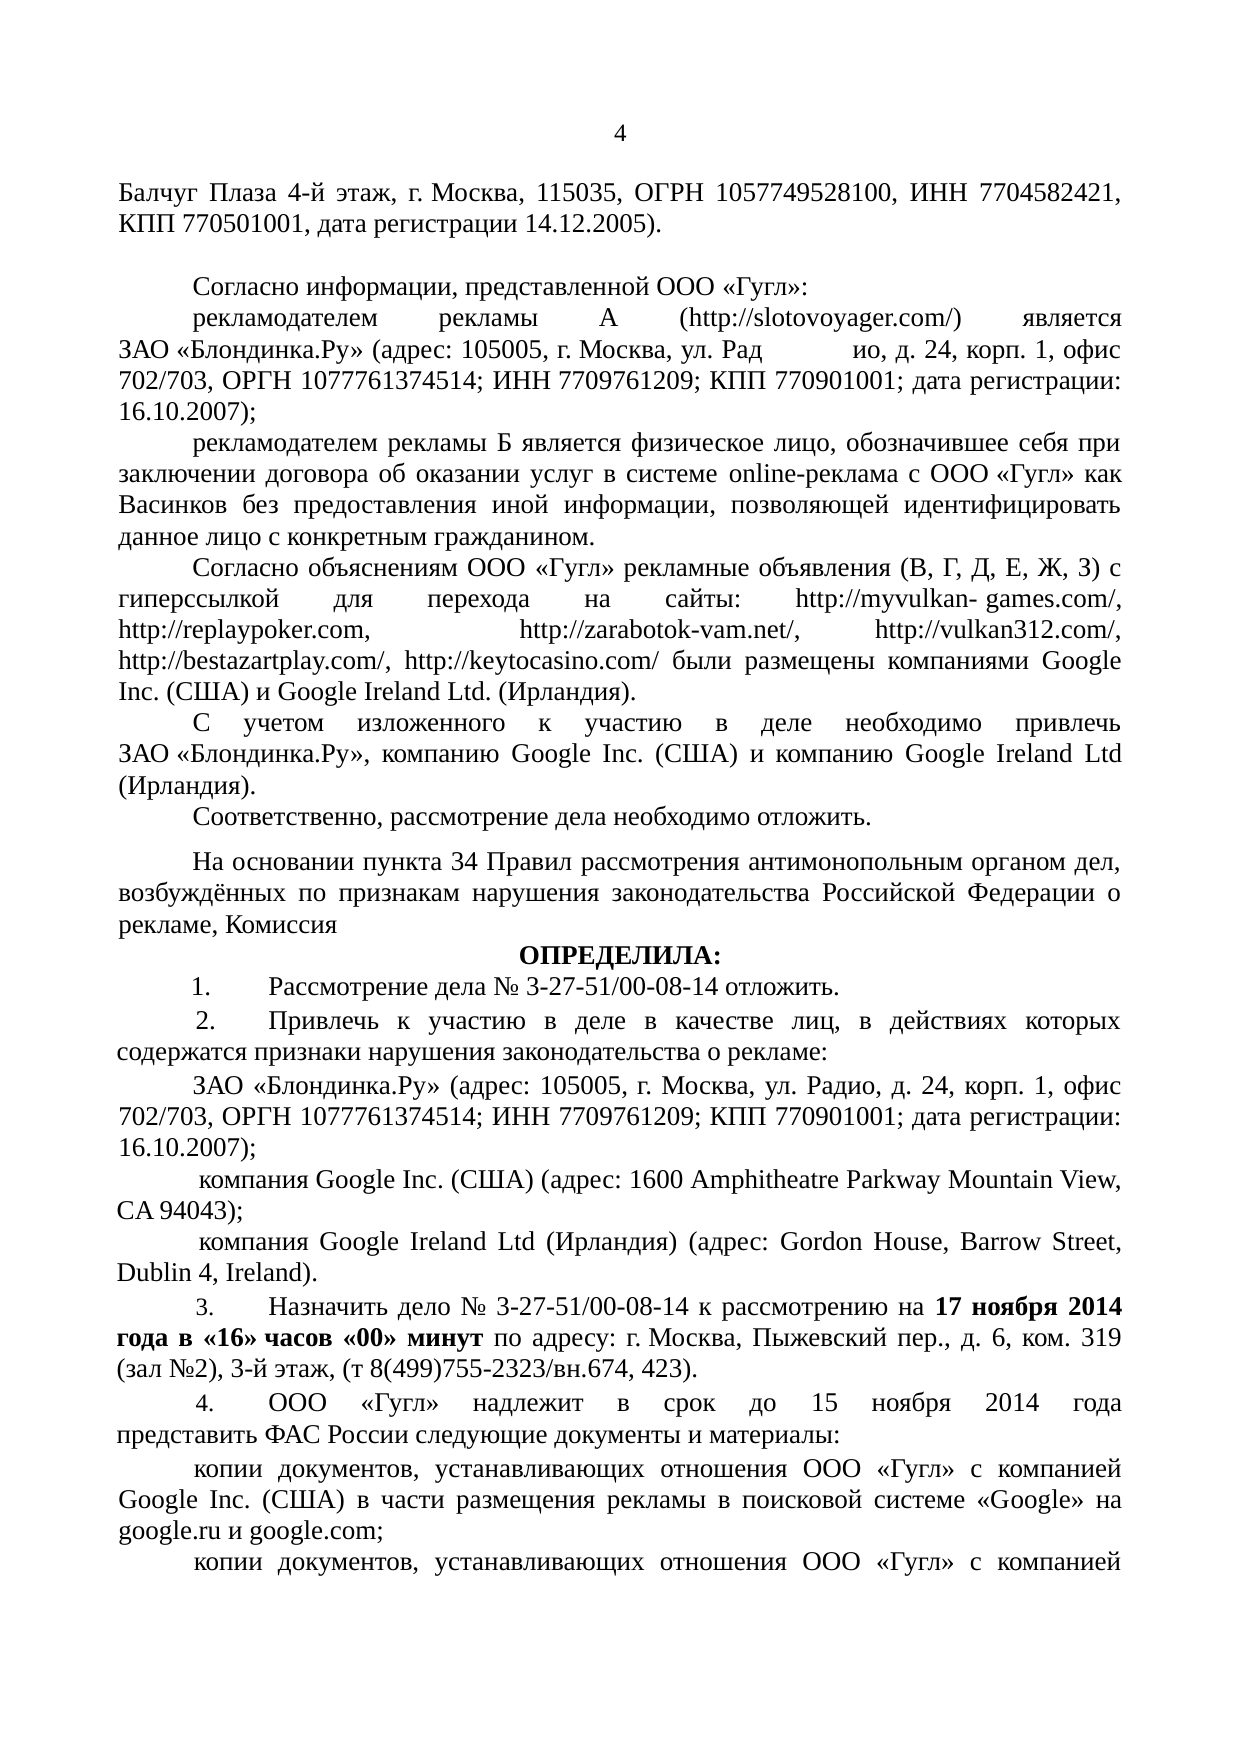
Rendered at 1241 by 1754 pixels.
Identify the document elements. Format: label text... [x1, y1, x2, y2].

list Назначить дело № 3-27-51/00-08-14 к рассмотрению на 17 ноября 2014 года в «16» часов «00» минут по адресу: г. Москва, Пыжевский пер., д. 6, ком. 319 (зал №2), 3-й этаж, (т 8(499)755-2323/вн.674, 423). [116, 1290, 1122, 1384]
text копии документов, устанавливающих отношения ООО «Гугл» с компанией Google Inc. (США) в части размещения рекламы в поисковой системе «Google» на google.ru и google.com; [118, 1452, 1122, 1545]
list Привлечь к участию в деле в качестве лиц, в действиях которых содержатся признаки нарушения законодательства о рекламе: [116, 1004, 1122, 1066]
text С учетом изложенного к участию в деле необходимо привлечь ЗАО «Блондинка.Ру», компанию Google Inc. (США) и компанию Google Ireland Ltd (Ирландия). [118, 706, 1122, 800]
list Рассмотрение дела № 3-27-51/00-08-14 отложить. [118, 970, 1122, 1001]
text Согласно информации, представленной ООО «Гугл»: [118, 270, 1122, 302]
text компания Google Inc. (США) (адрес: 1600 Amphitheatre Parkway Mountain View, CA 94043); [116, 1163, 1122, 1225]
text Балчуг Плаза 4-й этаж, г. Москва, 115035, ОГРН 1057749528100, ИНН 7704582421, КПП 770501001, дата регистрации 14.12.2005). [118, 176, 1122, 239]
text копии документов, устанавливающих отношения ООО «Гугл» с компанией [118, 1545, 1122, 1576]
text рекламодателем рекламы Б является физическое лицо, обозначившее себя при заключении договора об оказании услуг в системе online-реклама с ООО «Гугл» как Васинков без предоставления иной информации, позволяющей идентифицировать данное лицо с конкретным гражданином. [118, 426, 1122, 551]
list ООО «Гугл» надлежит в срок до 15 ноября 2014 года представить ФАС России следующие документы и материалы: [116, 1387, 1122, 1449]
text Соответственно, рассмотрение дела необходимо отложить. [118, 800, 1122, 831]
text компания Google Ireland Ltd (Ирландия) (адрес: Gordon House, Barrow Street, Dublin 4, Ireland). [116, 1225, 1122, 1287]
text ОПРЕДЕЛИЛА: [118, 939, 1122, 970]
text На основании пункта 34 Правил рассмотрения антимонопольным органом дел, возбуждённых по признакам нарушения законодательства Российской Федерации о рекламе, Комиссия [118, 845, 1122, 939]
text Согласно объяснениям ООО «Гугл» рекламные объявления (В, Г, Д, Е, Ж, З) с гиперссылкой для перехода на сайты: http://myvulkan- games.com/, http://replaypoker.com, http://zarabotok-vam.net/, http://vulkan312.com/, http://bestazartplay.com/, http://keytocasino.com/ были размещены компаниями Google Inc. (США) и Google Ireland Ltd. (Ирландия). [118, 551, 1122, 706]
text ЗАО «Блондинка.Ру» (адрес: 105005, г. Москва, ул. Радио, д. 24, корп. 1, офис 702/703, ОРГН 1077761374514; ИНН 7709761209; КПП 770901001; дата регистрации: 16.10.2007); [118, 1069, 1122, 1163]
text рекламодателем рекламы А (http://slotovoyager.com/) является ЗАО «Блондинка.Ру» (адрес: 105005, г. Москва, ул. Рад ио, д. 24, корп. 1, офис 702/703, ОРГН 1077761374514; ИНН 7709761209; КПП 770901001; дата регистрации: 16.10.2007); [118, 302, 1122, 426]
